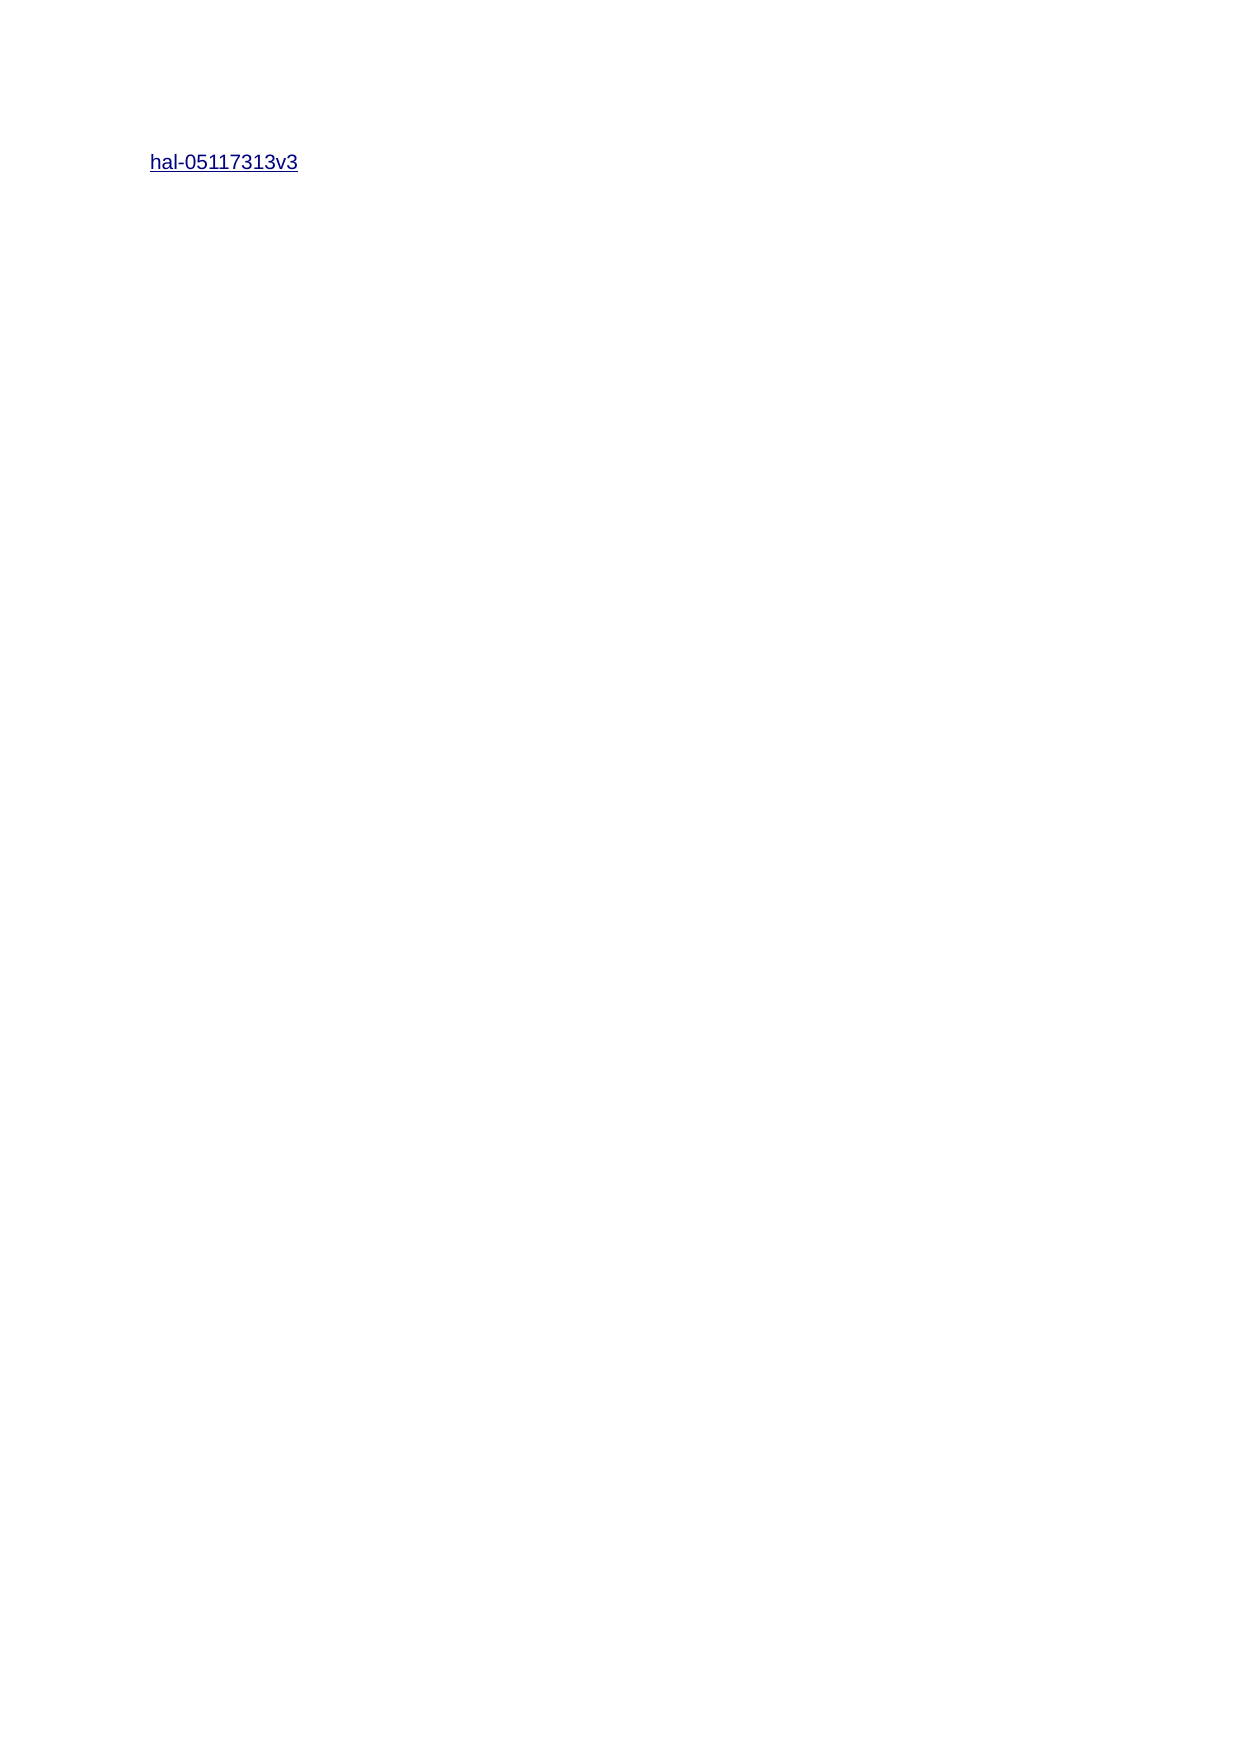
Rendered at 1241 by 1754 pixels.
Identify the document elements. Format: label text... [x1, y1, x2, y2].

table_header hal-05117313v3 [150, 150, 1090, 174]
